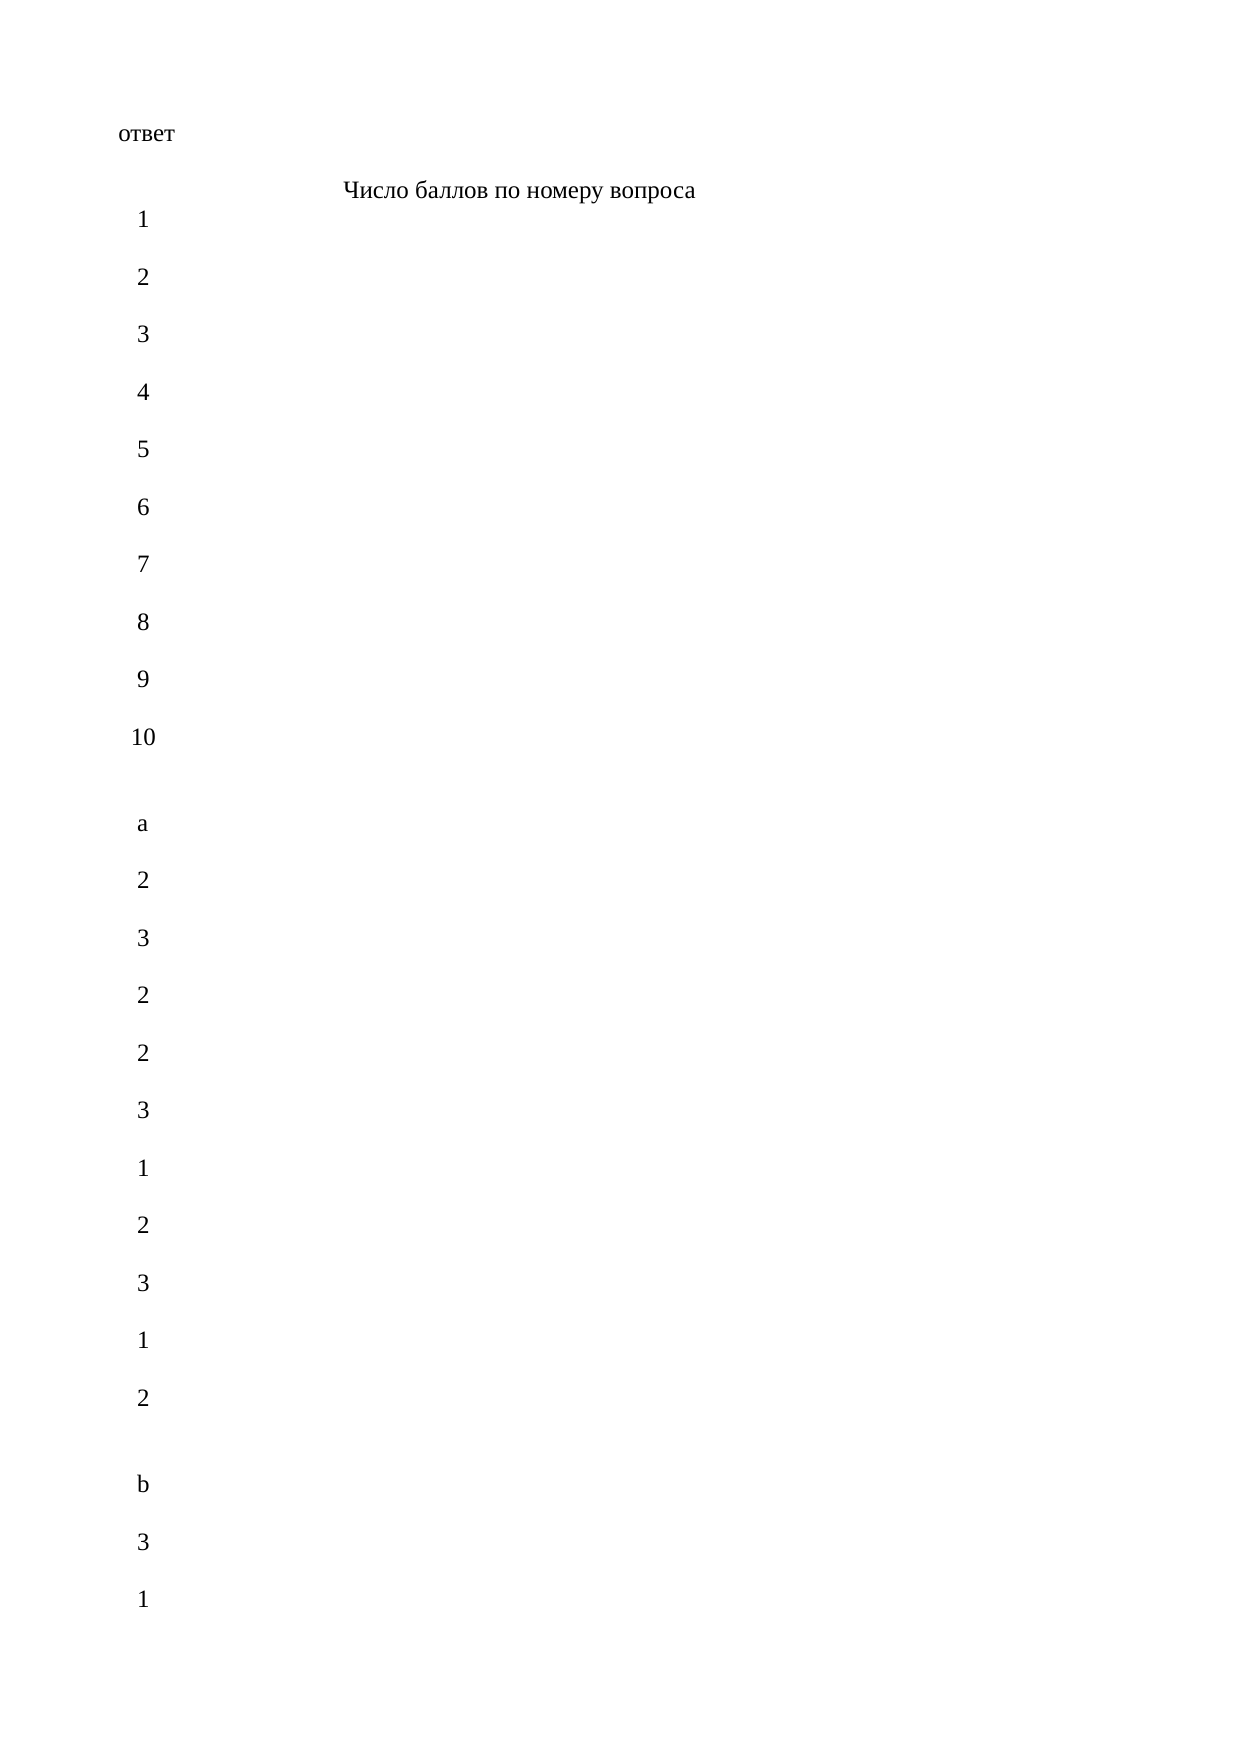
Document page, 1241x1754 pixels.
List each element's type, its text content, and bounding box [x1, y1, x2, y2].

text 4 [118, 377, 1122, 406]
text 3 [118, 1268, 1122, 1297]
text 2 [118, 1383, 1122, 1412]
text a [118, 808, 1122, 837]
text ответ [118, 118, 1122, 147]
text 5 [118, 434, 1122, 463]
text 3 [118, 923, 1122, 952]
text 10 [118, 722, 1122, 751]
text 1 [118, 1153, 1122, 1182]
text 2 [118, 981, 1122, 1009]
text 1 [118, 1584, 1122, 1613]
text 1 [118, 204, 1122, 233]
text 3 [118, 319, 1122, 348]
text 2 [118, 1211, 1122, 1239]
text 3 [118, 1096, 1122, 1124]
text 2 [118, 1038, 1122, 1067]
text 1 [118, 1326, 1122, 1354]
text Число баллов по номеру вопроса [118, 176, 1122, 204]
text 8 [118, 607, 1122, 636]
text 9 [118, 664, 1122, 693]
text 2 [118, 262, 1122, 291]
text 7 [118, 549, 1122, 578]
text b [118, 1469, 1122, 1498]
text 2 [118, 866, 1122, 894]
text 3 [118, 1527, 1122, 1556]
text 6 [118, 492, 1122, 521]
